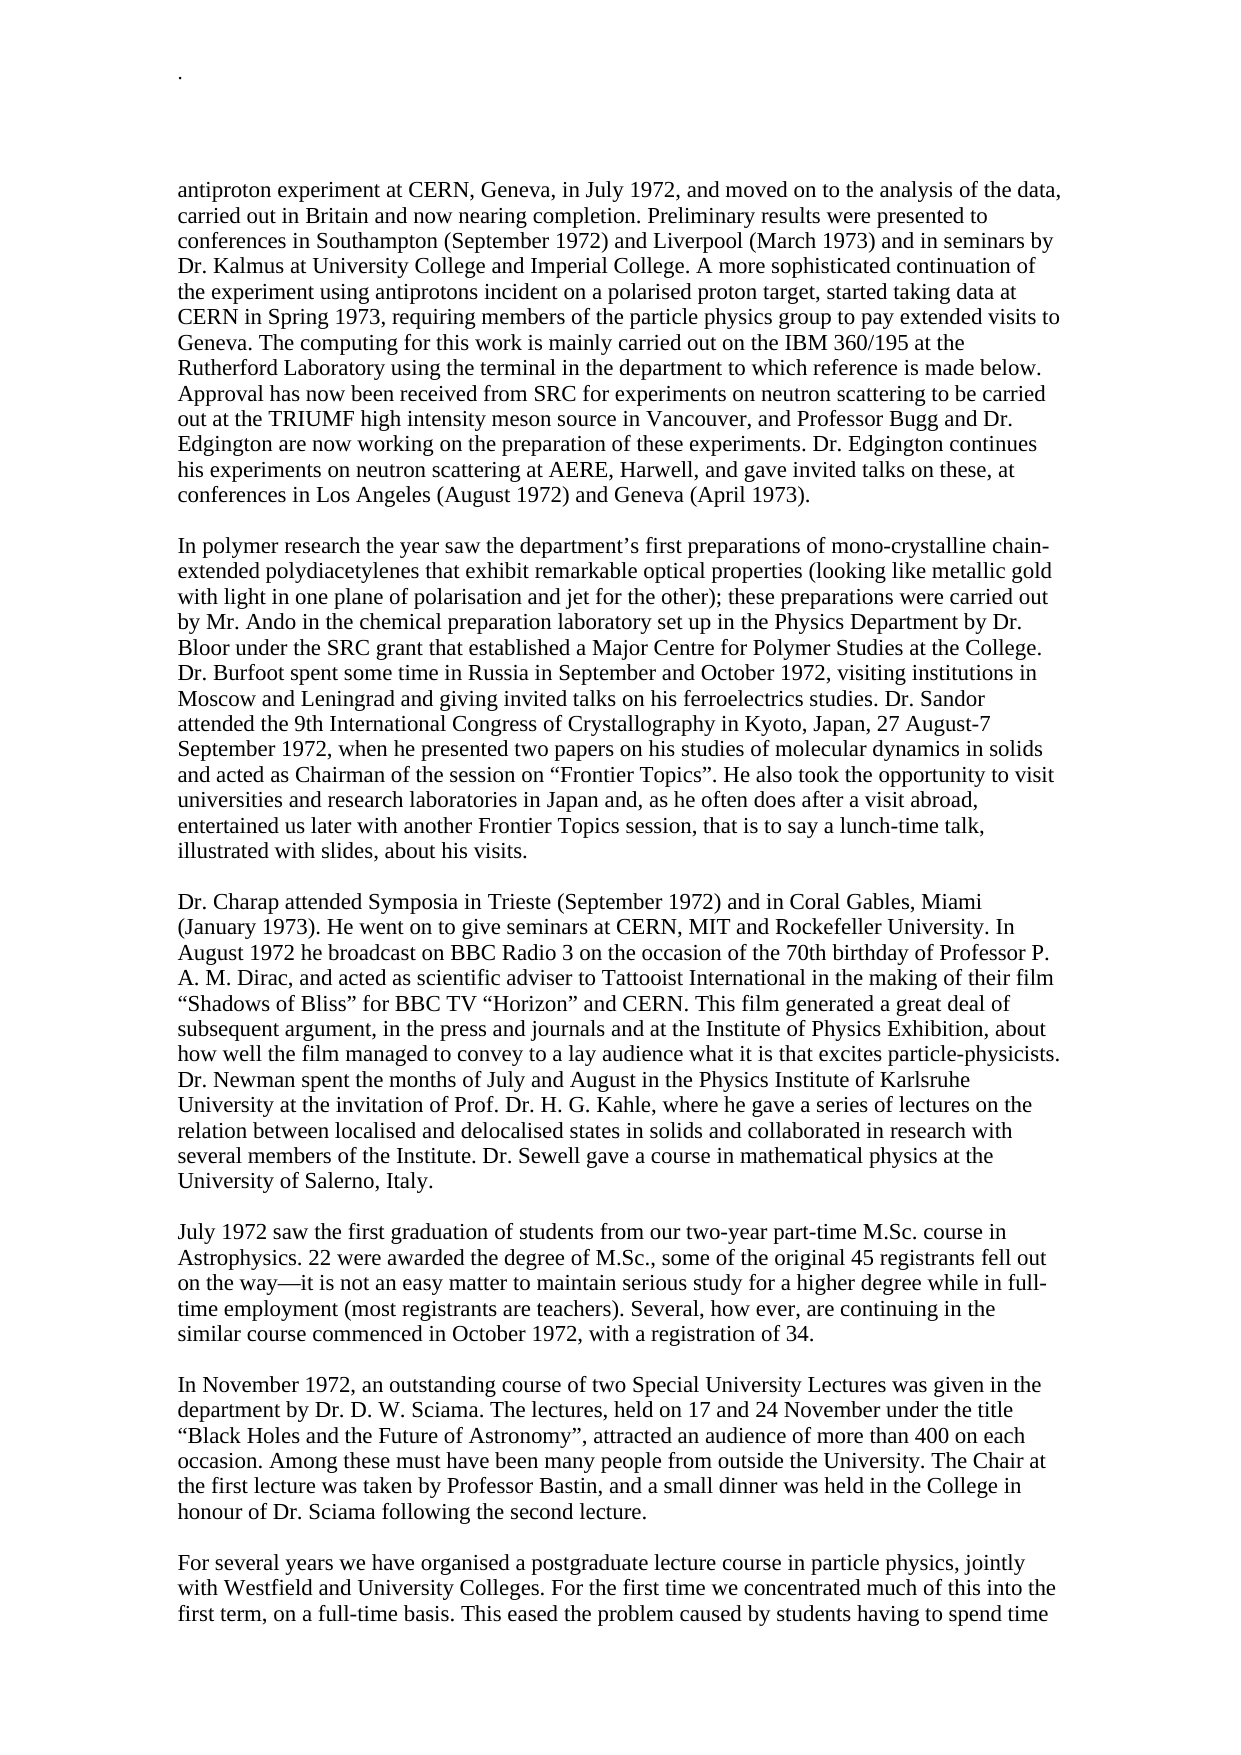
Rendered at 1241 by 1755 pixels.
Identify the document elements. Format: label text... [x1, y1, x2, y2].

text For several years we have organised a postgraduate lecture course in particle physics, jointly with Westfield and University Colleges. For the first time we concentrated much of this into the first term, on a full-time basis. This eased the problem caused by students having to spend time [177, 1550, 1063, 1626]
text In polymer research the year saw the department’s first preparations of mono-crystalline chain-extended polydiacetylenes that exhibit remarkable optical properties (looking like metallic gold with light in one plane of polarisation and jet for the other); these preparations were carried out by Mr. Ando in the chemical preparation laboratory set up in the Physics Department by Dr. Bloor under the SRC grant that established a Major Centre for Polymer Studies at the College. Dr. Burfoot spent some time in Russia in September and October 1972, visiting institutions in Moscow and Leningrad and giving invited talks on his ferroelectrics studies. Dr. Sandor attended the 9th International Congress of Crystallography in Kyoto, Japan, 27 August-7 September 1972, when he presented two papers on his studies of molecular dynamics in solids and acted as Chairman of the session on “Frontier Topics”. He also took the opportunity to visit universities and research laboratories in Japan and, as he often does after a visit abroad, entertained us later with another Frontier Topics session, that is to say a lunch-time talk, illustrated with slides, about his visits. [177, 533, 1063, 863]
text antiproton experiment at CERN, Geneva, in July 1972, and moved on to the analysis of the data, carried out in Britain and now nearing completion. Preliminary results were presented to conferences in Southampton (September 1972) and Liverpool (March 1973) and in seminars by Dr. Kalmus at University College and Imperial College. A more sophisticated continuation of the experiment using antiprotons incident on a polarised proton target, started taking data at CERN in Spring 1973, requiring members of the particle physics group to pay extended visits to Geneva. The computing for this work is mainly carried out on the IBM 360/195 at the Rutherford Laboratory using the terminal in the department to which reference is made below. Approval has now been received from SRC for experiments on neutron scattering to be carried out at the TRIUMF high intensity meson source in Vancouver, and Professor Bugg and Dr. Edgington are now working on the preparation of these experiments. Dr. Edgington continues his experiments on neutron scattering at AERE, Harwell, and gave invited talks on these, at conferences in Los Angeles (August 1972) and Geneva (April 1973). [177, 177, 1063, 508]
text In November 1972, an outstanding course of two Special University Lectures was given in the department by Dr. D. W. Sciama. The lectures, held on 17 and 24 November under the title “Black Holes and the Future of Astronomy”, attracted an audience of more than 400 on each occasion. Among these must have been many people from outside the University. The Chair at the first lecture was taken by Professor Bastin, and a small dinner was held in the College in honour of Dr. Sciama following the second lecture. [177, 1372, 1063, 1524]
text July 1972 saw the first graduation of students from our two-year part-time M.Sc. course in Astrophysics. 22 were awarded the degree of M.Sc., some of the original 45 registrants fell out on the way—it is not an easy matter to maintain serious study for a higher degree while in full-time employment (most registrants are teachers). Several, how ever, are continuing in the similar course commenced in October 1972, with a registration of 34. [177, 1219, 1063, 1346]
text Dr. Charap attended Symposia in Trieste (September 1972) and in Coral Gables, Miami (January 1973). He went on to give seminars at CERN, MIT and Rockefeller University. In August 1972 he broadcast on BBC Radio 3 on the occasion of the 70th birthday of Professor P. A. M. Dirac, and acted as scientific adviser to Tattooist International in the making of their film “Shadows of Bliss” for BBC TV “Horizon” and CERN. This film generated a great deal of subsequent argument, in the press and journals and at the Institute of Physics Exhibition, about how well the film managed to convey to a lay audience what it is that excites particle-physicists. Dr. Newman spent the months of July and August in the Physics Institute of Karlsruhe University at the invitation of Prof. Dr. H. G. Kahle, where he gave a series of lectures on the relation between localised and delocalised states in solids and collaborated in research with several members of the Institute. Dr. Sewell gave a course in mathematical physics at the University of Salerno, Italy. [177, 889, 1063, 1194]
